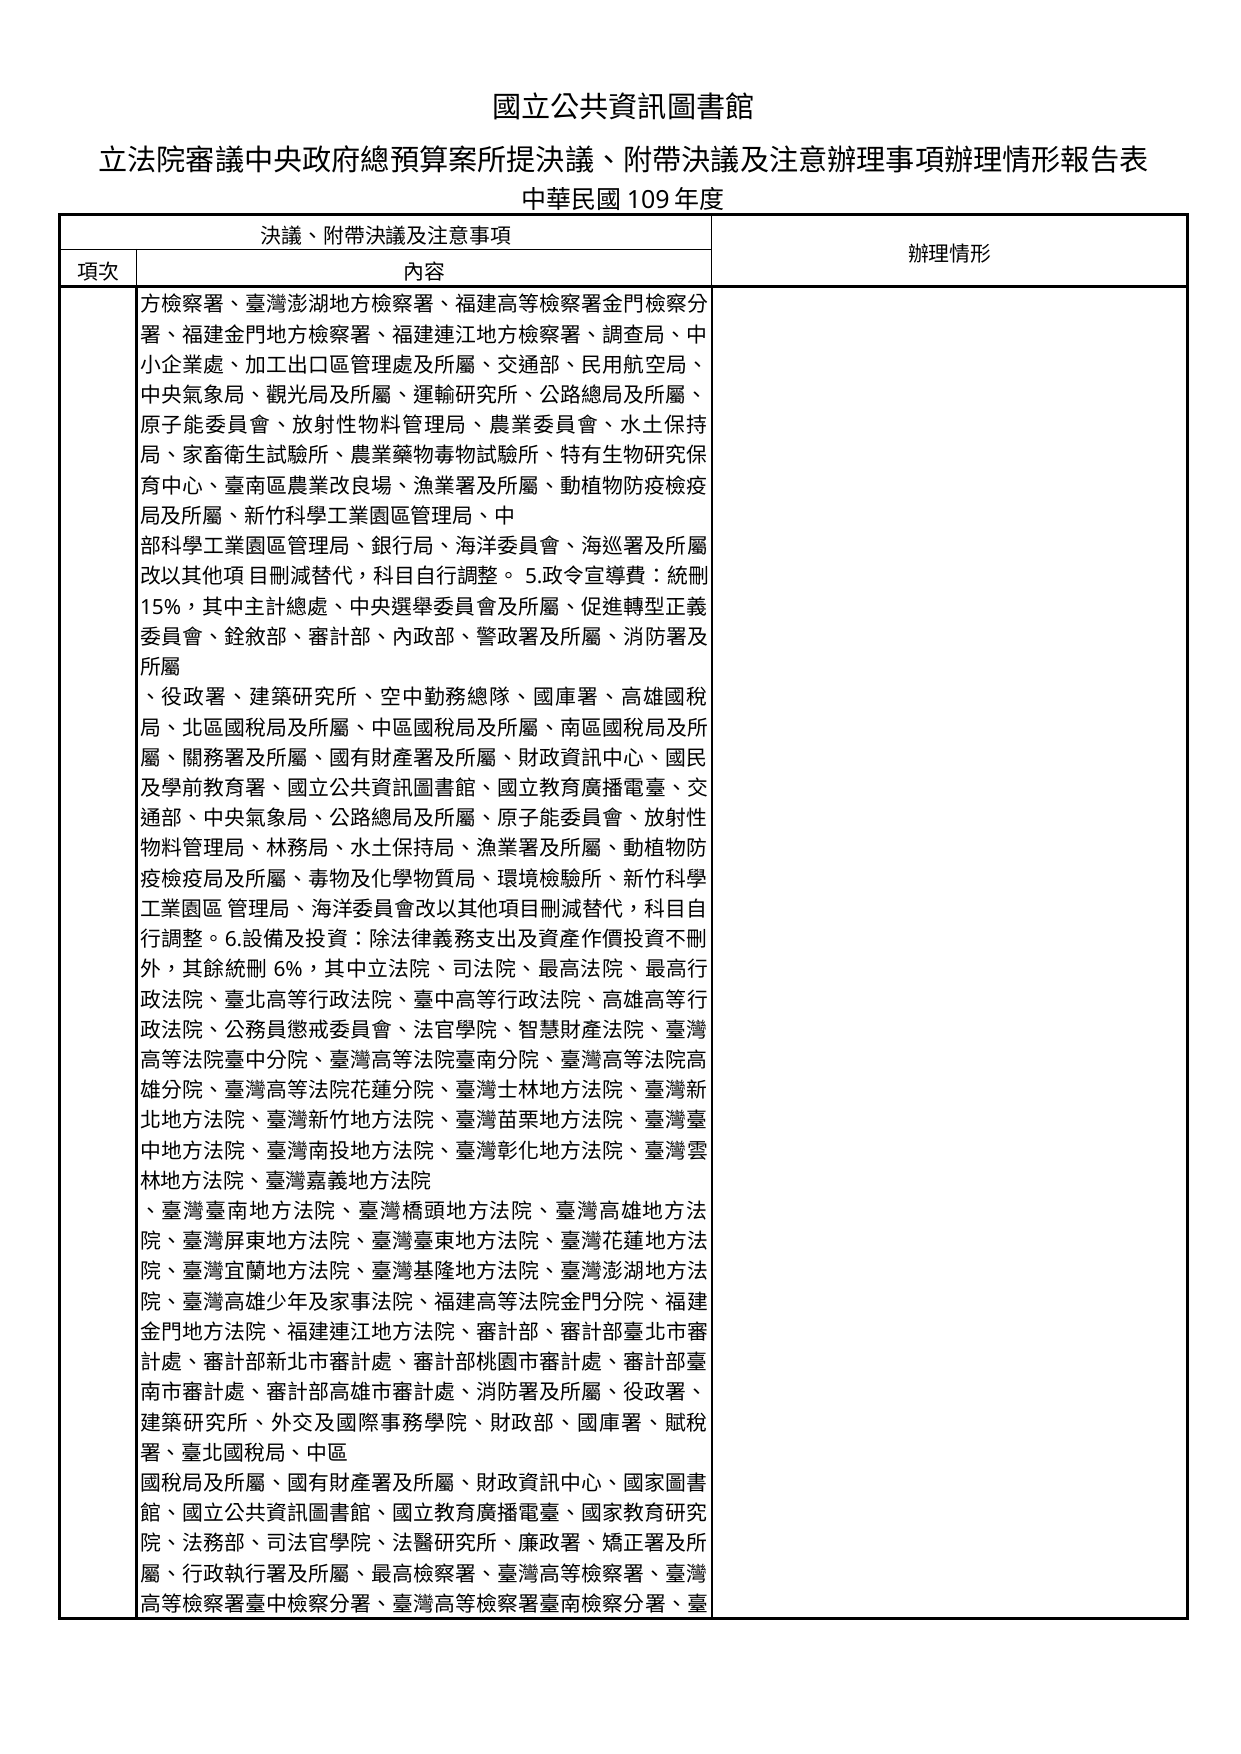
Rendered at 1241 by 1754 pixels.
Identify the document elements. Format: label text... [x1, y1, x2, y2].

table_cell [61, 288, 135, 1617]
table_header 國立公共資訊圖書館 [59, 88, 1187, 125]
table_cell 決議、附帶決議及注意事項 [61, 216, 711, 249]
table_cell 中華民國109年度 [59, 181, 1187, 213]
table_cell 方檢察署、臺灣澎湖地方檢察署、福建高等檢察署金門檢察分署、福建金門地方檢察署、福建連江地方檢察署、調查局、中小企業處、加工出口區管理處及所屬、交通部、民用航空局、中央氣象局、觀光局及所屬、運輸研究所、公路總局及所屬、原子能委員會、放射性物料管理局、農業委員會、水土保持局、家畜衛生試驗所、農業藥物毒物試驗所、特有生物研究保育中心、臺南區農業改良場、漁業署及所屬、動植物防疫檢疫局及所屬、新竹科學工業園區管理局、中 部科學工業園區管理局、銀行局、海洋委員會、海巡署及所屬改以其他項 目刪減替代，科目自行調整。 5.政令宣導費：統刪 15%，其中主計總處、中央選舉委員會及所屬、促進轉型正義委員會、銓敘部、審計部、內政部、警政署及所屬、消防署及所屬 、役政署、建築研究所、空中勤務總隊、國庫署、高雄國稅局、北區國稅局及所屬、中區國稅局及所屬、南區國稅局及所屬、關務署及所屬、國有財產署及所屬、財政資訊中心、國民及學前教育署、國立公共資訊圖書館、國立教育廣播電臺、交通部、中央氣象局、公路總局及所屬、原子能委員會、放射性物料管理局、林務局、水土保持局、漁業署及所屬、動植物防疫檢疫局及所屬、毒物及化學物質局、環境檢驗所、新竹科學工業園區 管理局、海洋委員會改以其他項目刪減替代，科目自行調整。6.設備及投資：除法律義務支出及資產作價投資不刪外，其餘統刪 6%，其中立法院、司法院、最高法院、最高行政法院、臺北高等行政法院、臺中高等行政法院、高雄高等行政法院、公務員懲戒委員會、法官學院、智慧財產法院、臺灣高等法院臺中分院、臺灣高等法院臺南分院、臺灣高等法院高雄分院、臺灣高等法院花蓮分院、臺灣士林地方法院、臺灣新北地方法院、臺灣新竹地方法院、臺灣苗栗地方法院、臺灣臺中地方法院、臺灣南投地方法院、臺灣彰化地方法院、臺灣雲林地方法院、臺灣嘉義地方法院 、臺灣臺南地方法院、臺灣橋頭地方法院、臺灣高雄地方法院、臺灣屏東地方法院、臺灣臺東地方法院、臺灣花蓮地方法院、臺灣宜蘭地方法院、臺灣基隆地方法院、臺灣澎湖地方法院、臺灣高雄少年及家事法院、福建高等法院金門分院、福建金門地方法院、福建連江地方法院、審計部、審計部臺北市審計處、審計部新北市審計處、審計部桃園市審計處、審計部臺南市審計處、審計部高雄市審計處、消防署及所屬、役政署、建築研究所、外交及國際事務學院、財政部、國庫署、賦稅署、臺北國稅局、中區 國稅局及所屬、國有財產署及所屬、財政資訊中心、國家圖書館、國立公共資訊圖書館、國立教育廣播電臺、國家教育研究院、法務部、司法官學院、法醫研究所、廉政署、矯正署及所屬、行政執行署及所屬、最高檢察署、臺灣高等檢察署、臺灣高等檢察署臺中檢察分署、臺灣高等檢察署臺南檢察分署、臺 [138, 288, 711, 1617]
table_cell [713, 288, 1186, 1617]
table_cell 辦理情形 [712, 216, 1186, 284]
table_cell 內容 [137, 250, 711, 284]
table_cell 立法院審議中央政府總預算案所提決議、附帶決議及注意辦理事項辦理情形報告表 [59, 125, 1187, 181]
table_cell 項次 [61, 250, 136, 284]
